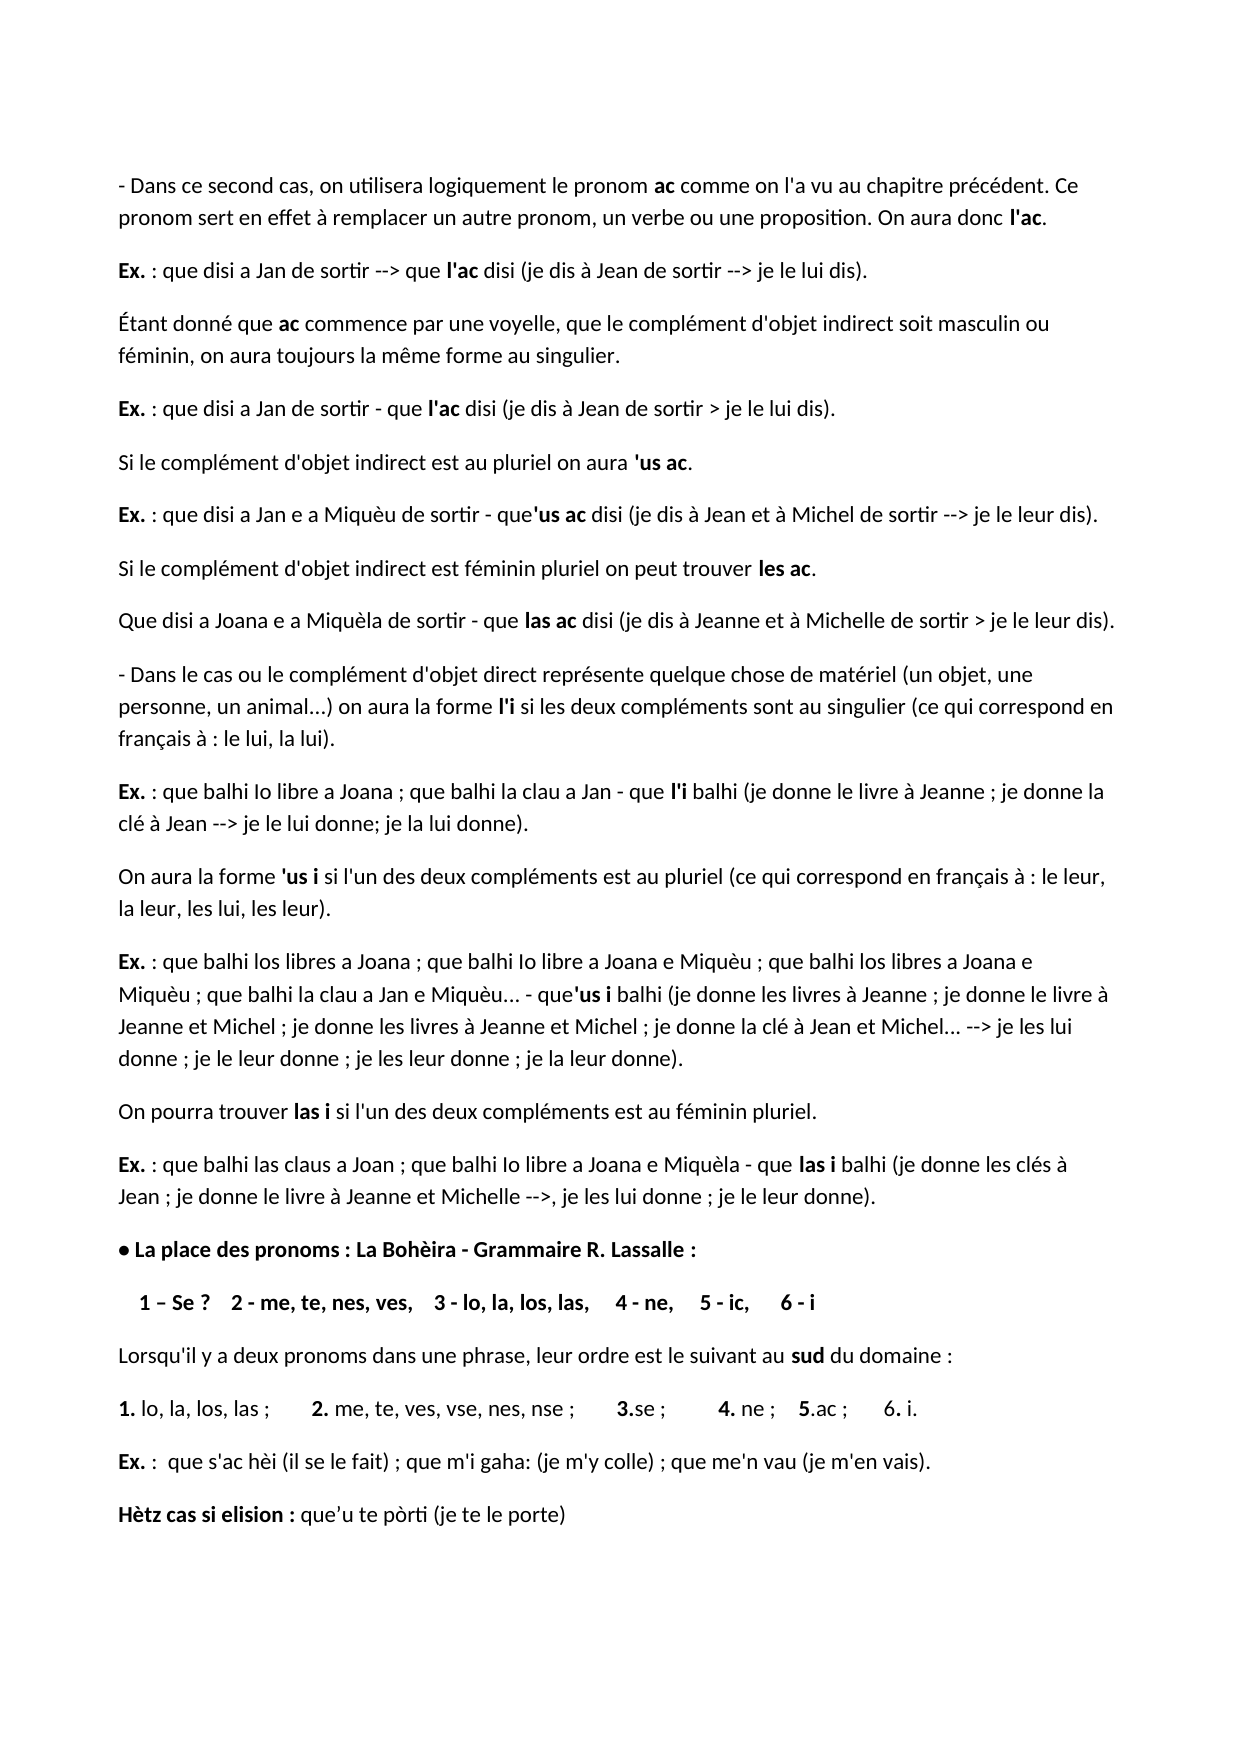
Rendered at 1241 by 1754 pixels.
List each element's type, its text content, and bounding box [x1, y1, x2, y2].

text Hètz cas si elision : que’u te pòrti (je te le porte) [118, 1500, 1122, 1528]
text • La place des pronoms : La Bohèira - Grammaire R. Lassalle : [118, 1235, 1122, 1263]
text On aura la forme 'us i si l'un des deux compléments est au pluriel (ce qui correspond en français à : le leur, la leur, les lui, les leur). [118, 862, 1122, 922]
text Ex. : que balhi Io libre a Joana ; que balhi la clau a Jan - que l'i balhi (je donne le livre à Jeanne ; je donne la clé à Jean --> je le lui donne; je la lui donne). [118, 777, 1122, 837]
text Que disi a Joana e a Miquèla de sortir - que las ac disi (je dis à Jeanne et à Michelle de sortir > je le leur dis). [118, 607, 1122, 635]
text Si le complément d'objet indirect est au pluriel on aura 'us ac. [118, 448, 1122, 476]
text Ex. : que disi a Jan de sortir --> que l'ac disi (je dis à Jean de sortir --> je le lui dis). [118, 256, 1122, 284]
text On pourra trouver las i si l'un des deux compléments est au féminin pluriel. [118, 1097, 1122, 1125]
text - Dans ce second cas, on utilisera logiquement le pronom ac comme on l'a vu au chapitre précédent. Ce pronom sert en effet à remplacer un autre pronom, un verbe ou une proposition. On aura donc l'ac. [118, 171, 1122, 231]
text Ex. : que balhi los libres a Joana ; que balhi Io libre a Joana e Miquèu ; que balhi los libres a Joana e Miquèu ; que balhi la clau a Jan e Miquèu... - que'us i balhi (je donne les livres à Jeanne ; je donne le livre à Jeanne et Michel ; je donne les livres à Jeanne et Michel ; je donne la clé à Jean et Michel... --> je les lui donne ; je le leur donne ; je les leur donne ; je la leur donne). [118, 947, 1122, 1072]
text Lorsqu'il y a deux pronoms dans une phrase, leur ordre est le suivant au sud du domaine : [118, 1341, 1122, 1369]
text Ex. : que disi a Jan de sortir - que l'ac disi (je dis à Jean de sortir ­> je le lui dis). [118, 394, 1122, 423]
text Si le complément d'objet indirect est féminin pluriel on peut trouver les ac. [118, 554, 1122, 582]
text Ex. : que disi a Jan e a Miquèu de sortir - que'us ac disi (je dis à Jean et à Michel de sortir --> je le leur dis). [118, 501, 1122, 529]
text 1 – Se ? 2 - me, te, nes, ves, 3 - lo, la, los, las, 4 - ne, 5 - ic, 6 - i [118, 1288, 1122, 1316]
text Ex. : que s'ac hèi (il se le fait) ; que m'i gaha: (je m'y colle) ; que me'n vau (je m'en vais). [118, 1447, 1122, 1475]
text Ex. : que balhi las claus a Joan ; que balhi Io libre a Joana e Miquèla - que las i balhi (je donne les clés à Jean ; je donne le livre à Jeanne et Michelle -->, je les lui donne ; je le leur donne). [118, 1150, 1122, 1210]
text Étant donné que ac commence par une voyelle, que le complément d'objet indirect soit masculin ou féminin, on aura toujours la même forme au singulier. [118, 309, 1122, 369]
text 1. lo, la, los, las ; 2. me, te, ves, vse, nes, nse ; 3.se ; 4. ne ; 5.ac ; 6. i. [118, 1394, 1122, 1422]
text - Dans le cas ou le complément d'objet direct représente quelque chose de matériel (un objet, une personne, un animal...) on aura la forme l'i si les deux compléments sont au singulier (ce qui correspond en français à : le lui, la lui). [118, 660, 1122, 752]
